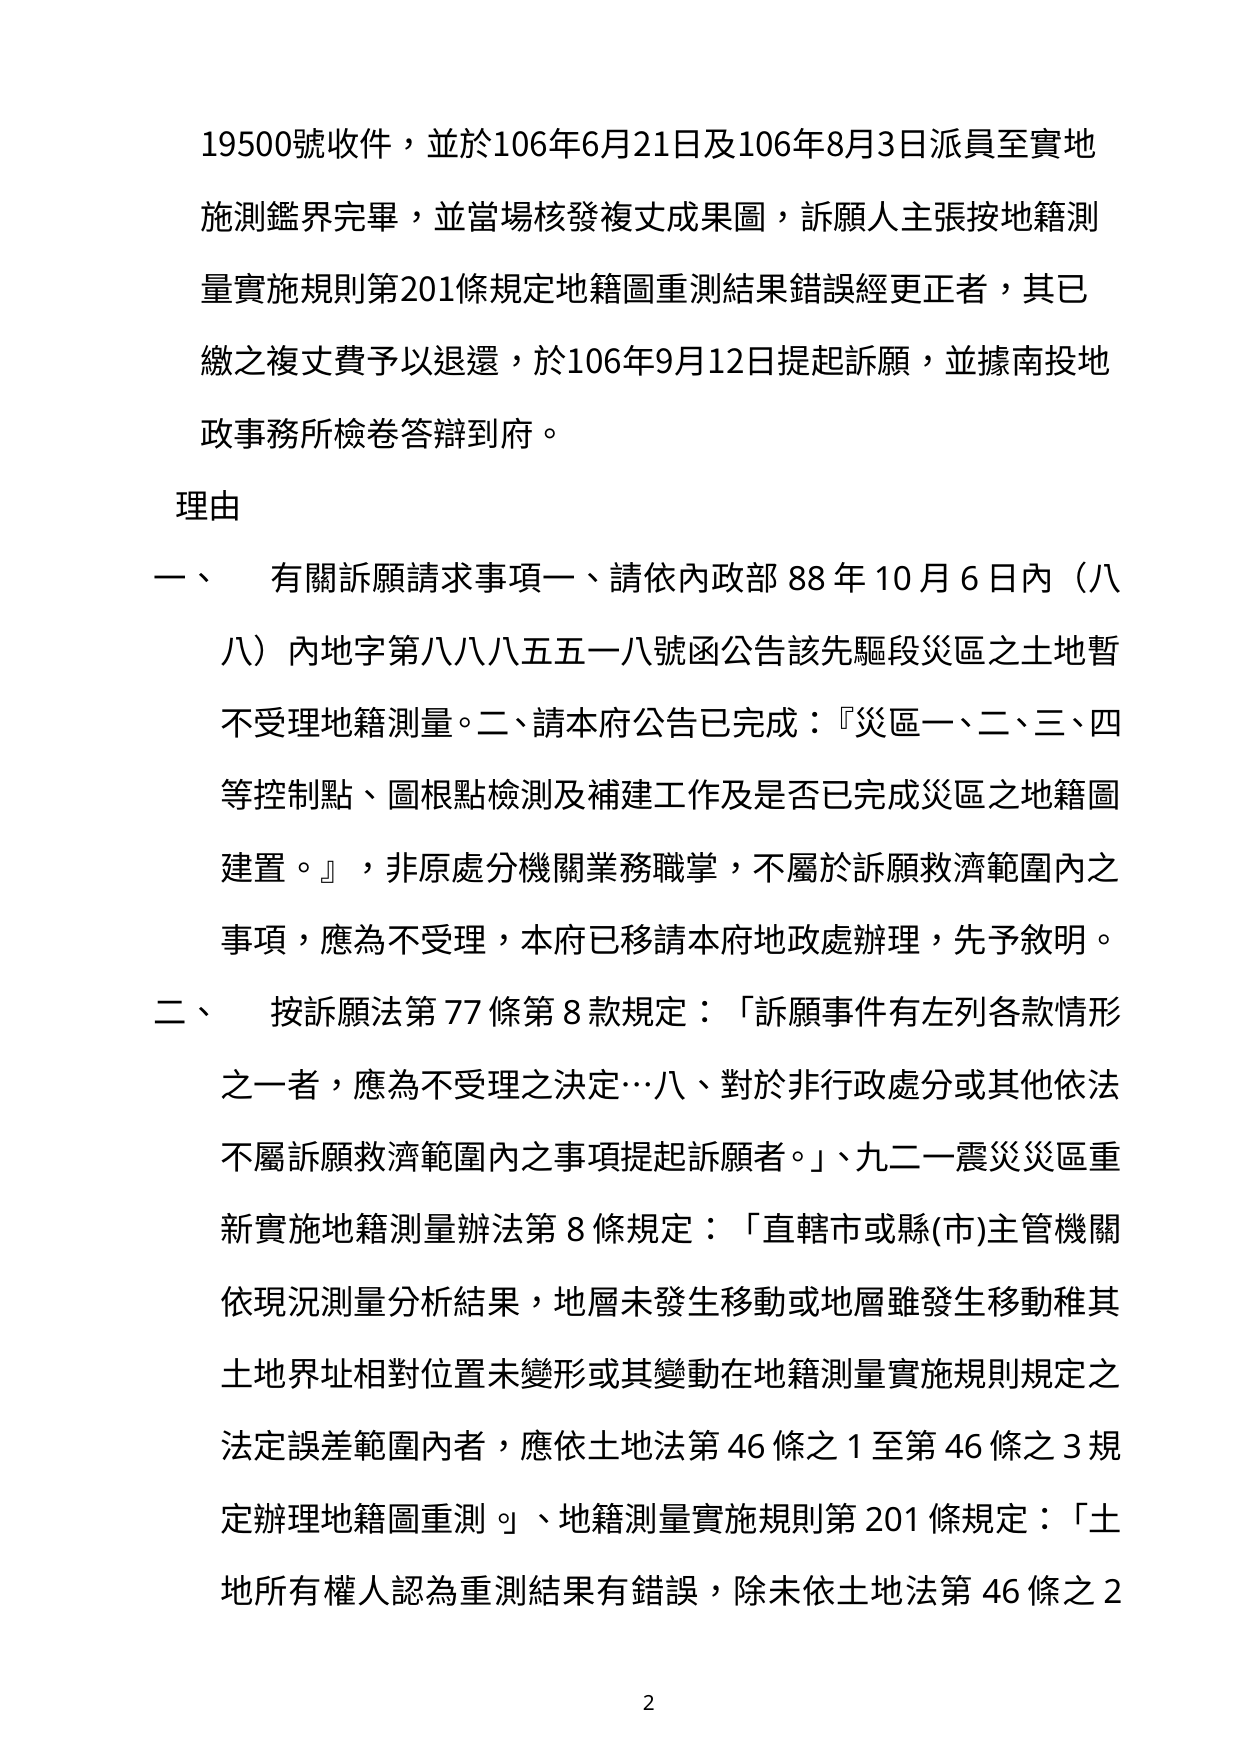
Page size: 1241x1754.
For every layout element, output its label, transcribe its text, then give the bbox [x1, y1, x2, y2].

list 有關訴願請求事項一、請依內政部88年10月6日內（八八）內地字第八八八五五一八號函公告該先驅段災區之土地暫不受理地籍測量。二、請本府公告已完成：『災區一、二、三、四等控制點、圖根點檢測及補建工作及是否已完成災區之地籍圖建置。』，非原處分機關業務職掌，不屬於訴願救濟範圍內之事項，應為不受理，本府已移請本府地政處辦理，先予敘明。 [153, 552, 1122, 962]
text 19500號收件，並於106年6月21日及106年8月3日派員至實地施測鑑界完畢，並當場核發複丈成果圖，訴願人主張按地籍測量實施規則第201條規定地籍圖重測結果錯誤經更正者，其已繳之複丈費予以退還，於106年9月12日提起訴願，並據南投地政事務所檢卷答辯到府。 [200, 118, 1122, 456]
text 理由 [175, 479, 1122, 528]
list 按訴願法第77條第8款規定：「訴願事件有左列各款情形之一者，應為不受理之決定…八、對於非行政處分或其他依法不屬訴願救濟範圍內之事項提起訴願者。」、九二一震災災區重新實施地籍測量辦法第8條規定：「直轄市或縣(市)主管機關依現況測量分析結果，地層未發生移動或地層雖發生移動稚其土地界址相對位置未變形或其變動在地籍測量實施規則規定之法定誤差範圍內者，應依土地法第46條之1至第46條之3規定辦理地籍圖重測。」、地籍測量實施規則第201條規定：「土地所有權人認為重測結果有錯誤，除未依土地法第46條之2之規定設立界標或到場指界外，得於公告期間內，以書面向直轄市或縣（市）主管機關提出異議，並申請複丈。複丈結果無誤者，依重測結果辦理土地標示變更登記；其有錯誤者，應更正有關簿冊圖卡後，辦理土地標示變更登記。前項地籍圖重測結果錯誤經更正者，其已繳之複丈費予以退還。第一項辦理異議複丈業務，得由主管機關委任所屬登記機關辦理之。」、同法第211之1條規定：「撤回複丈之申請，應於複丈前以書面向登記機關提出。但屬有需通知前條第三項關係人之案件，應於原定複丈日期三日前為之。」、同法第214條規定：「申請人申請複丈案件，有下列情形之一者，得於5年內請求退還其已繳土地複丈費：一、依第211條之1規定申請撤回。二、申請再鑑界，經查明第一次複丈確有錯誤。三、經通知補正逾期未補正而駁回。四、其他依法令應予退還。前項第1款、第3款之情形，其已支出之費用應予扣除。申請人於5年內重新申請複丈者，得予援用其得申請退還之土地複丈費。」、地籍測量實施規則第221條第1項規定：「鑑界複丈，應依下列規定辦理：…二、申請人對於鑑界結果有異議時，得再填具土地複丈申請書敘明理由，向登記機關繳納土地複丈費申請再鑑界，原登記機關應即送請直轄市或縣（市）主管機關派員辦理後，將再鑑界結果送交原登記機關，通知申請人及關係人。三、申請人對於再鑑界結果仍有異議者，應向司法機關訴請處理，登記機關不得受理其第三次鑑界之申請。」分別定有明文。 [153, 986, 1122, 1613]
